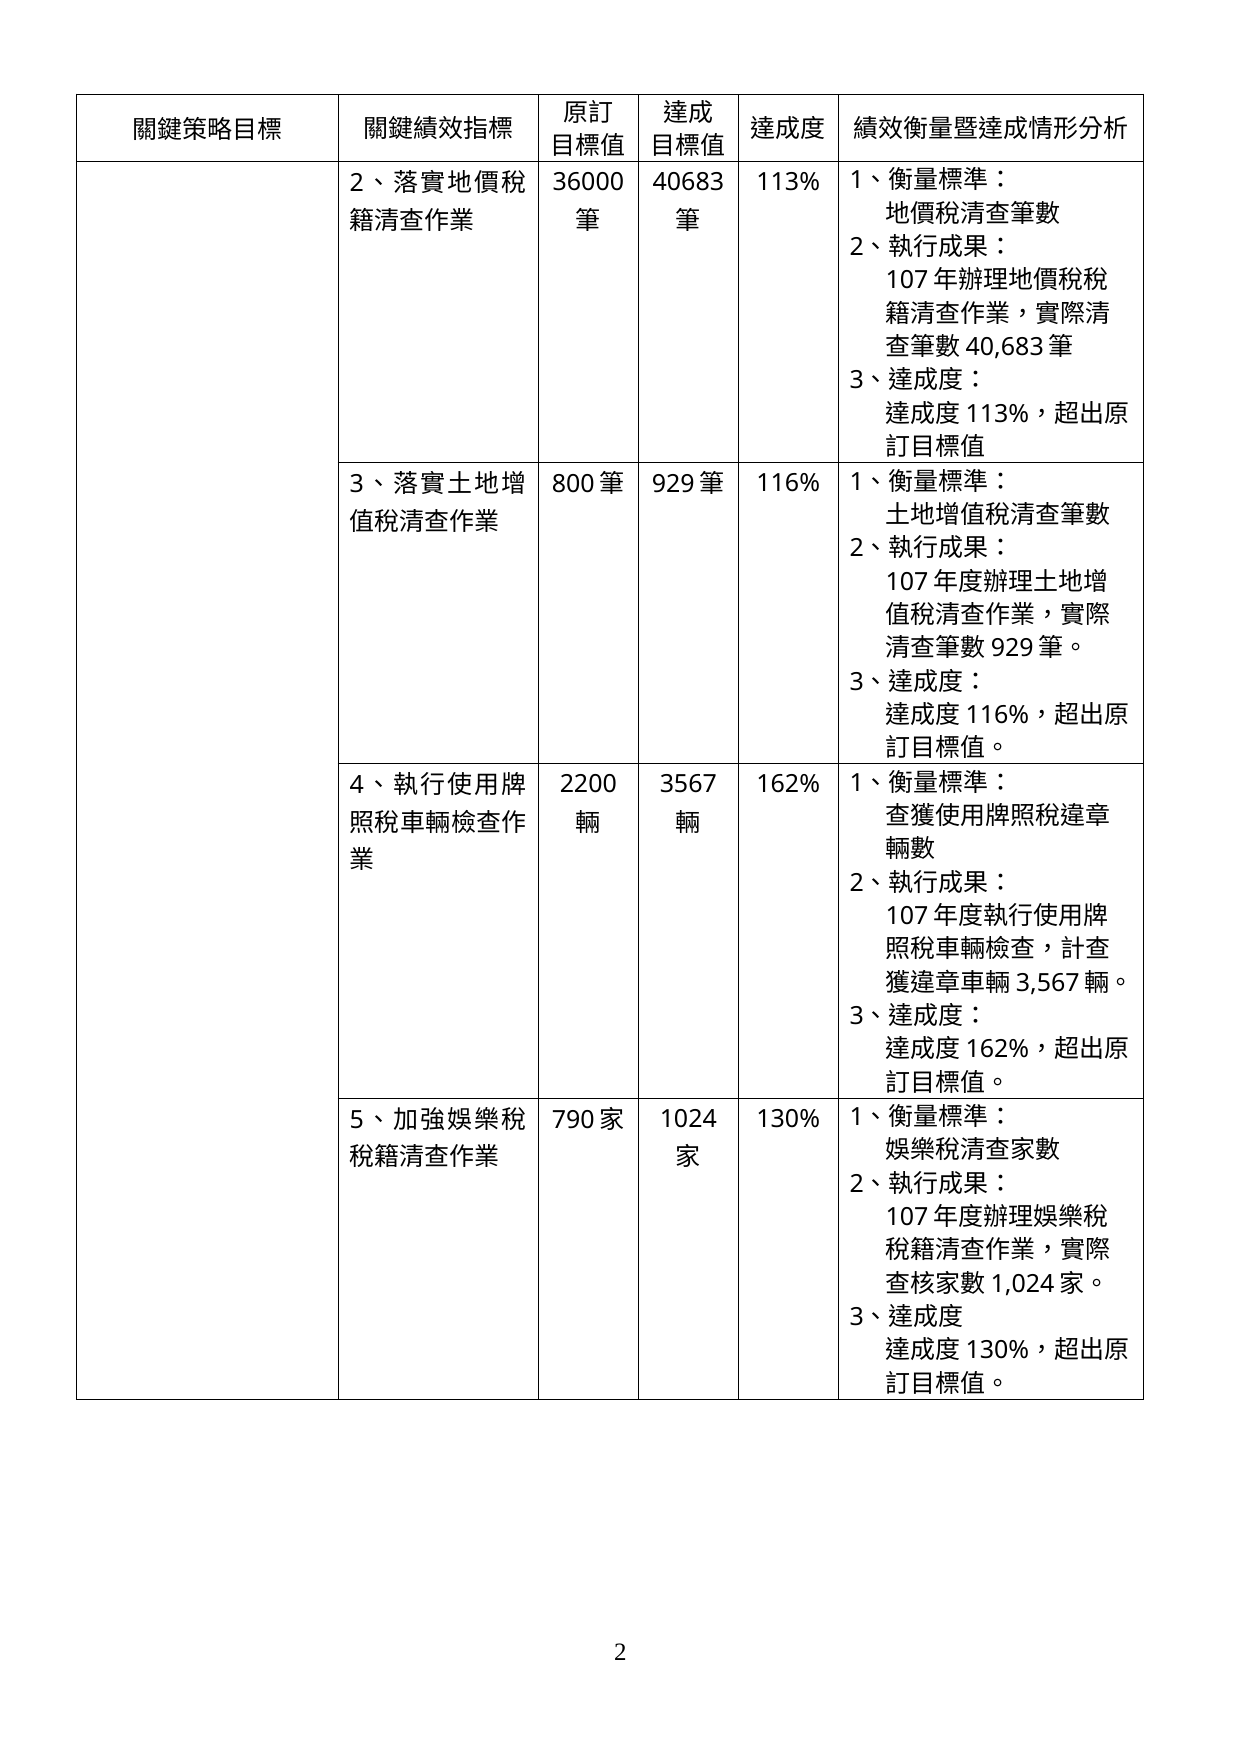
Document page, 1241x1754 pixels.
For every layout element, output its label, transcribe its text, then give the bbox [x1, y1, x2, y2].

table_cell 2、落實地價稅籍清查作業 [339, 162, 538, 462]
table_cell 2200輛 [539, 764, 638, 1098]
table_header 關鍵績效指標 [339, 95, 538, 161]
table_cell 800筆 [539, 463, 638, 763]
table_cell 116% [739, 463, 838, 763]
table_cell 3567輛 [639, 764, 738, 1098]
table_header 達成 目標值 [639, 95, 738, 161]
table_cell 5、加強娛樂稅稅籍清查作業 [339, 1099, 538, 1399]
table_header 績效衡量暨達成情形分析 [839, 95, 1143, 161]
table_header 達成度 [739, 95, 838, 161]
table_cell 40683筆 [639, 162, 738, 462]
table_cell 162% [739, 764, 838, 1098]
table_cell 1024家 [639, 1099, 738, 1399]
table_cell 929筆 [639, 463, 738, 763]
table_cell 130% [739, 1099, 838, 1399]
table_cell 3、落實土地增值稅清查作業 [339, 463, 538, 763]
table_cell 1、衡量標準： 娛樂稅清查家數 2、執行成果： 107年度辦理娛樂稅稅籍清查作業，實際查核家數1,024家。 3、達成度 達成度130%，超出原訂目標值。 [839, 1099, 1143, 1399]
table_cell 790家 [539, 1099, 638, 1399]
table_cell 1、衡量標準： 土地增值稅清查筆數 2、執行成果： 107年度辦理土地增值稅清查作業，實際清查筆數929筆。 3、達成度： 達成度116%，超出原訂目標值。 [839, 463, 1143, 763]
table_cell 4、執行使用牌照稅車輛檢查作業 [339, 764, 538, 1098]
table_cell 36000筆 [539, 162, 638, 462]
table_cell [77, 162, 338, 1399]
table_header 原訂 目標值 [539, 95, 638, 161]
table_cell 113% [739, 162, 838, 462]
table_header 關鍵策略目標 [77, 95, 338, 161]
table_cell 1、衡量標準： 地價稅清查筆數 2、執行成果： 107年辦理地價稅稅籍清查作業，實際清查筆數40,683筆 3、達成度： 達成度113%，超出原訂目標值 [839, 162, 1143, 462]
table_cell 1、衡量標準： 查獲使用牌照稅違章輛數 2、執行成果： 107年度執行使用牌照稅車輛檢查，計查獲違章車輛3,567輛。 3、達成度： 達成度162%，超出原訂目標值。 [839, 764, 1143, 1098]
